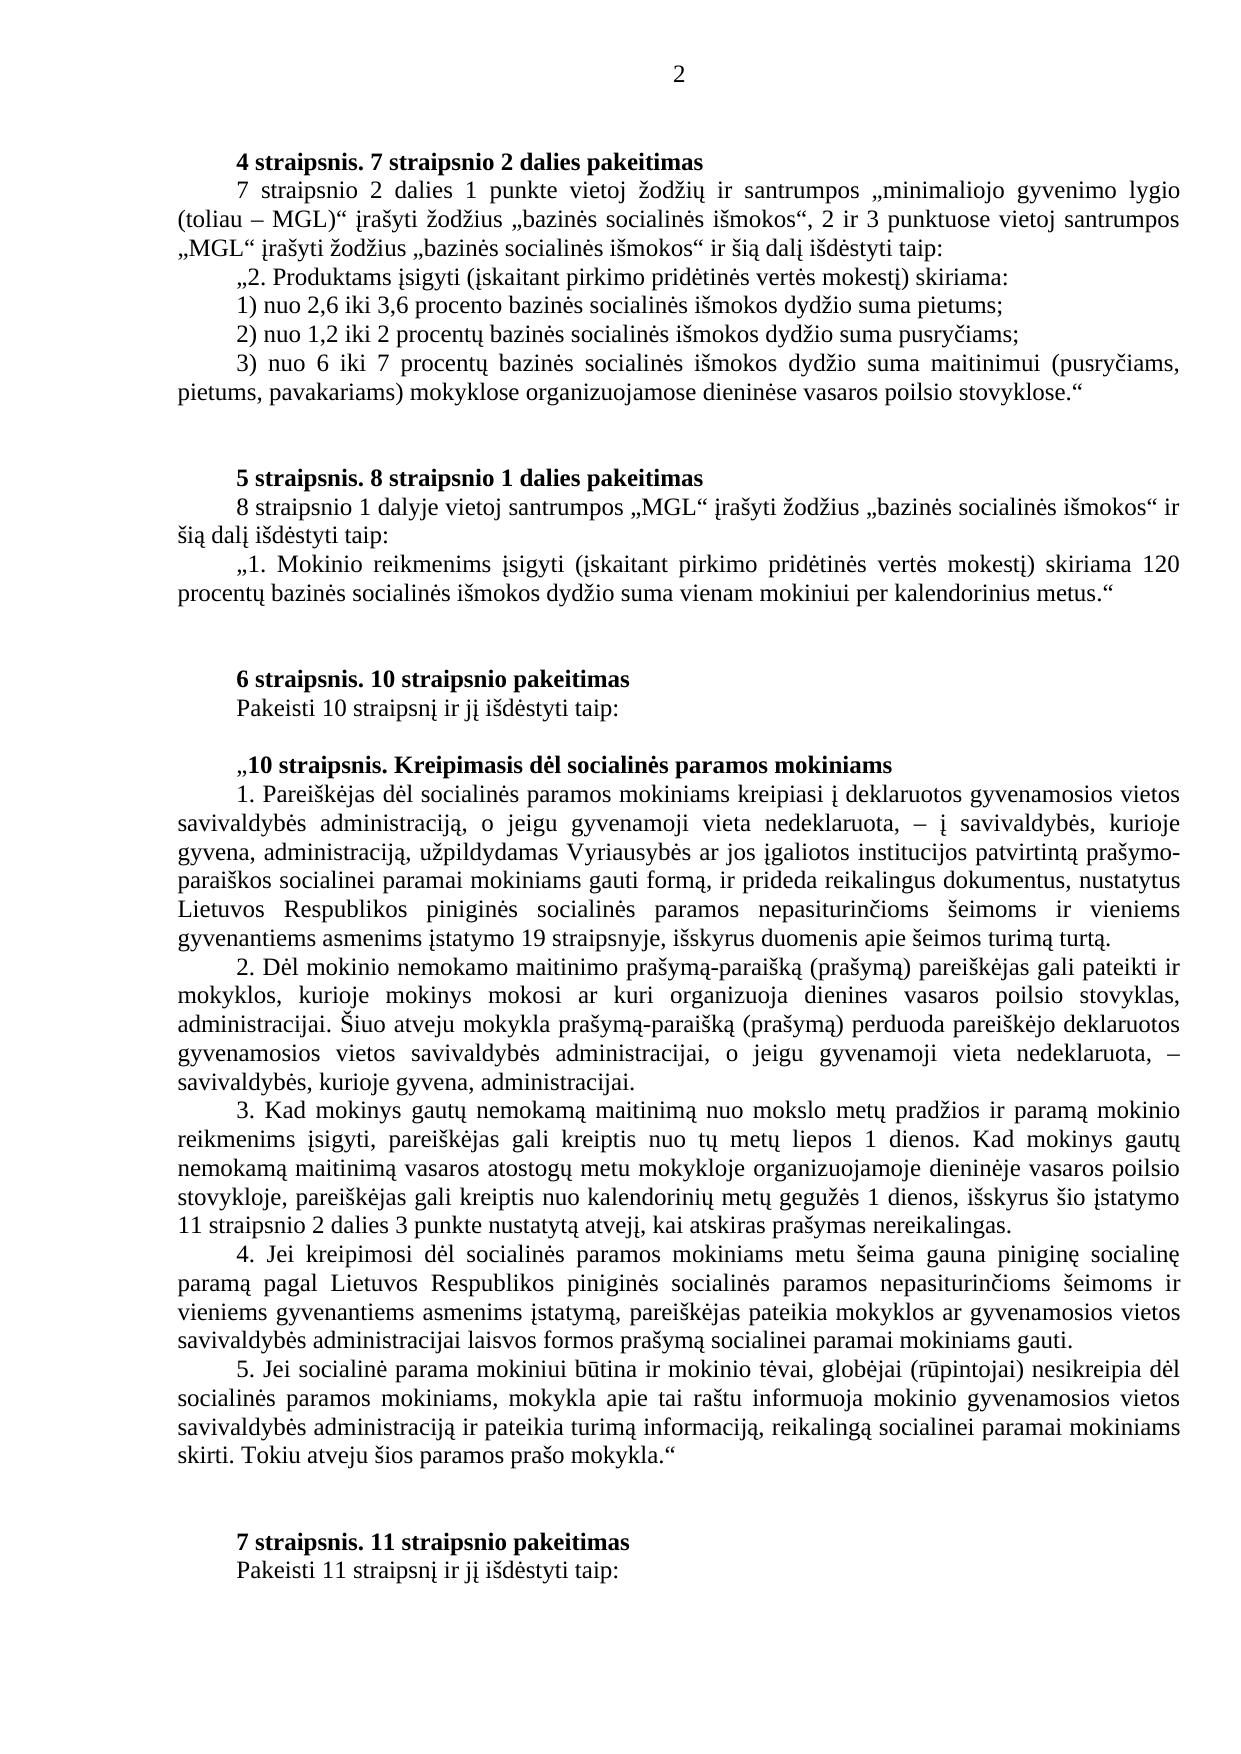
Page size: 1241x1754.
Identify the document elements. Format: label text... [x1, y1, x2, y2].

text 5 straipsnis. 8 straipsnio 1 dalies pakeitimas [177, 463, 1181, 492]
text 4. Jei kreipimosi dėl socialinės paramos mokiniams metu šeima gauna piniginę socialinę paramą pagal Lietuvos Respublikos piniginės socialinės paramos nepasiturinčioms šeimoms ir vieniems gyvenantiems asmenims įstatymą, pareiškėjas pateikia mokyklos ar gyvenamosios vietos savivaldybės administracijai laisvos formos prašymą socialinei paramai mokiniams gauti. [177, 1239, 1181, 1354]
text Pakeisti 11 straipsnį ir jį išdėstyti taip: [177, 1556, 1181, 1584]
text 8 straipsnio 1 dalyje vietoj santrumpos „MGL“ įrašyti žodžius „bazinės socialinės išmokos“ ir šią dalį išdėstyti taip: [177, 492, 1181, 549]
text 2. Dėl mokinio nemokamo maitinimo prašymą-paraišką (prašymą) pareiškėjas gali pateikti ir mokyklos, kurioje mokinys mokosi ar kuri organizuoja dienines vasaros poilsio stovyklas, administracijai. Šiuo atveju mokykla prašymą-paraišką (prašymą) perduoda pareiškėjo deklaruotos gyvenamosios vietos savivaldybės administracijai, o jeigu gyvenamoji vieta nedeklaruota, – savivaldybės, kurioje gyvena, administracijai. [177, 952, 1181, 1096]
text 7 straipsnio 2 dalies 1 punkte vietoj žodžių ir santrumpos „minimaliojo gyvenimo lygio (toliau – MGL)“ įrašyti žodžius „bazinės socialinės išmokos“, 2 ir 3 punktuose vietoj santrumpos „MGL“ įrašyti žodžius „bazinės socialinės išmokos“ ir šią dalį išdėstyti taip: [177, 176, 1181, 262]
text „10 straipsnis. Kreipimasis dėl socialinės paramos mokiniams [177, 751, 1181, 779]
text Pakeisti 10 straipsnį ir jį išdėstyti taip: [177, 693, 1181, 722]
text „2. Produktams įsigyti (įskaitant pirkimo pridėtinės vertės mokestį) skiriama: [177, 262, 1181, 291]
text 2) nuo 1,2 iki 2 procentų bazinės socialinės išmokos dydžio suma pusryčiams; [177, 319, 1181, 348]
text 4 straipsnis. 7 straipsnio 2 dalies pakeitimas [177, 147, 1181, 176]
text 3) nuo 6 iki 7 procentų bazinės socialinės išmokos dydžio suma maitinimui (pusryčiams, pietums, pavakariams) mokyklose organizuojamose dieninėse vasaros poilsio stovyklose.“ [177, 348, 1181, 406]
text 5. Jei socialinė parama mokiniui būtina ir mokinio tėvai, globėjai (rūpintojai) nesikreipia dėl socialinės paramos mokiniams, mokykla apie tai raštu informuoja mokinio gyvenamosios vietos savivaldybės administraciją ir pateikia turimą informaciją, reikalingą socialinei paramai mokiniams skirti. Tokiu atveju šios paramos prašo mokykla.“ [177, 1354, 1181, 1469]
text „1. Mokinio reikmenims įsigyti (įskaitant pirkimo pridėtinės vertės mokestį) skiriama 120 procentų bazinės socialinės išmokos dydžio suma vienam mokiniui per kalendorinius metus.“ [177, 549, 1181, 607]
text 1) nuo 2,6 iki 3,6 procento bazinės socialinės išmokos dydžio suma pietums; [177, 291, 1181, 319]
text 3. Kad mokinys gautų nemokamą maitinimą nuo mokslo metų pradžios ir paramą mokinio reikmenims įsigyti, pareiškėjas gali kreiptis nuo tų metų liepos 1 dienos. Kad mokinys gautų nemokamą maitinimą vasaros atostogų metu mokykloje organizuojamoje dieninėje vasaros poilsio stovykloje, pareiškėjas gali kreiptis nuo kalendorinių metų gegužės 1 dienos, išskyrus šio įstatymo 11 straipsnio 2 dalies 3 punkte nustatytą atvejį, kai atskiras prašymas nereikalingas. [177, 1096, 1181, 1239]
text 1. Pareiškėjas dėl socialinės paramos mokiniams kreipiasi į deklaruotos gyvenamosios vietos savivaldybės administraciją, o jeigu gyvenamoji vieta nedeklaruota, – į savivaldybės, kurioje gyvena, administraciją, užpildydamas Vyriausybės ar jos įgaliotos institucijos patvirtintą prašymo-paraiškos socialinei paramai mokiniams gauti formą, ir prideda reikalingus dokumentus, nustatytus Lietuvos Respublikos piniginės socialinės paramos nepasiturinčioms šeimoms ir vieniems gyvenantiems asmenims įstatymo 19 straipsnyje, išskyrus duomenis apie šeimos turimą turtą. [177, 779, 1181, 952]
text 6 straipsnis. 10 straipsnio pakeitimas [177, 664, 1181, 693]
text 7 straipsnis. 11 straipsnio pakeitimas [177, 1527, 1181, 1556]
